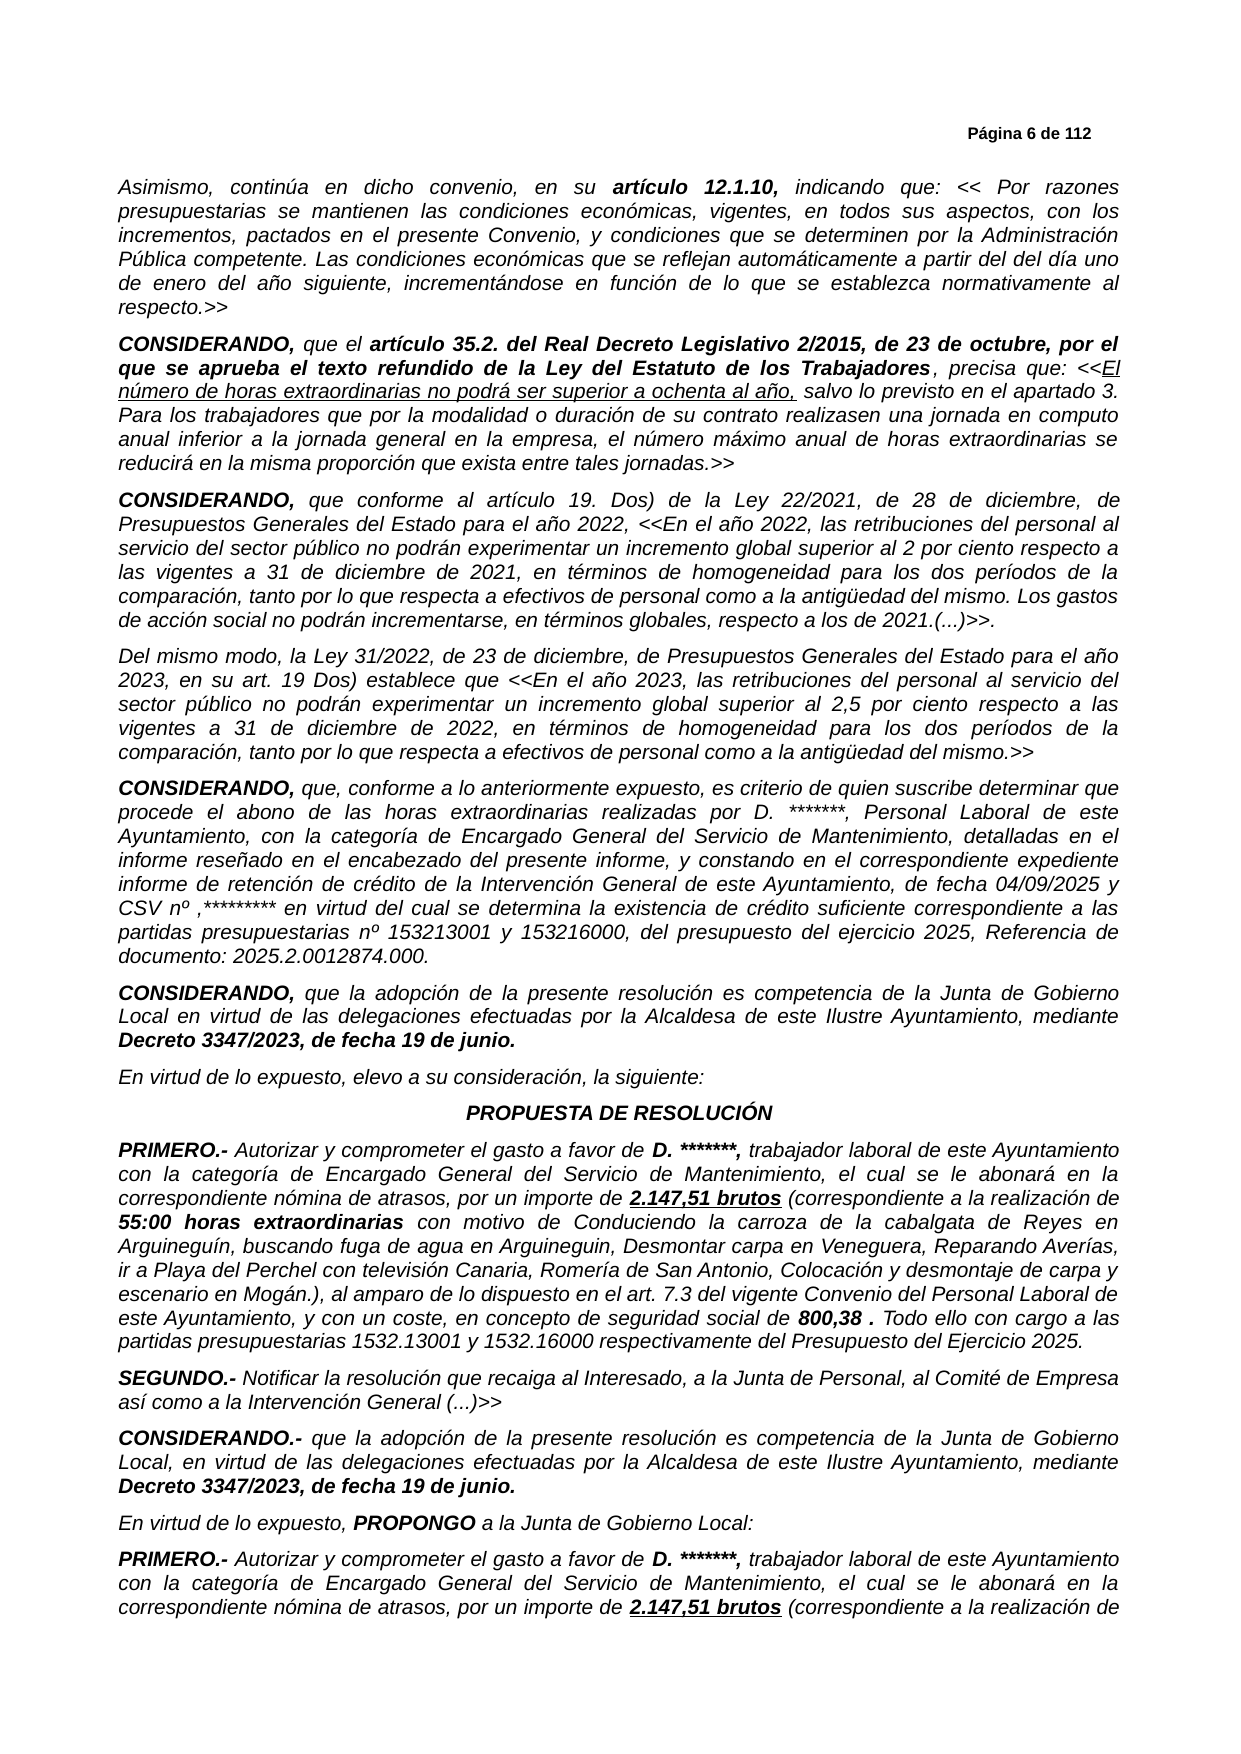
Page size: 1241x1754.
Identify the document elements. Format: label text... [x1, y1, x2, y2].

text SEGUNDO.- Notificar la resolución que recaiga al Interesado, a la Junta de Personal, al Comité de Empresa así como a la Intervención General (...)>> [118, 1366, 1122, 1414]
text PRIMERO.- Autorizar y comprometer el gasto a favor de D. *******, trabajador laboral de este Ayuntamiento con la categoría de Encargado General del Servicio de Mantenimiento, el cual se le abonará en la correspondiente nómina de atrasos, por un importe de 2.147,51 brutos (correspondiente a la realización de 55:00 horas extraordinarias con motivo de Conduciendo la carroza de la cabalgata de Reyes en Arguineguín, buscando fuga de agua en Arguineguin, Desmontar carpa en Veneguera, Reparando Averías, ir a Playa del Perchel con televisión Canaria, Romería de San Antonio, Colocación y desmontaje de carpa y escenario en Mogán.), al amparo de lo dispuesto en el art. 7.3 del vigente Convenio del Personal Laboral de este Ayuntamiento, y con un coste, en concepto de seguridad social de 800,38 . Todo ello con cargo a las partidas presupuestarias 1532.13001 y 1532.16000 respectivamente del Presupuesto del Ejercicio 2025. [118, 1138, 1122, 1353]
text En virtud de lo expuesto, PROPONGO a la Junta de Gobierno Local: [118, 1511, 1122, 1534]
text CONSIDERANDO, que conforme al artículo 19. Dos) de la Ley 22/2021, de 28 de diciembre, de Presupuestos Generales del Estado para el año 2022, <<En el año 2022, las retribuciones del personal al servicio del sector público no podrán experimentar un incremento global superior al 2 por ciento respecto a las vigentes a 31 de diciembre de 2021, en términos de homogeneidad para los dos períodos de la comparación, tanto por lo que respecta a efectivos de personal como a la antigüedad del mismo. Los gastos de acción social no podrán incrementarse, en términos globales, respecto a los de 2021.(...)>>. [118, 488, 1122, 631]
text En virtud de lo expuesto, elevo a su consideración, la siguiente: [118, 1065, 1122, 1089]
text CONSIDERANDO, que el artículo 35.2. del Real Decreto Legislativo 2/2015, de 23 de octubre, por el que se aprueba el texto refundido de la Ley del Estatuto de los Trabajadores, precisa que: <<El número de horas extraordinarias no podrá ser superior a ochenta al año, salvo lo previsto en el apartado 3. Para los trabajadores que por la modalidad o duración de su contrato realizasen una jornada en computo anual inferior a la jornada general en la empresa, el número máximo anual de horas extraordinarias se reducirá en la misma proporción que exista entre tales jornadas.>> [118, 331, 1122, 475]
text CONSIDERANDO, que, conforme a lo anteriormente expuesto, es criterio de quien suscribe determinar que procede el abono de las horas extraordinarias realizadas por D. *******, Personal Laboral de este Ayuntamiento, con la categoría de Encargado General del Servicio de Mantenimiento, detalladas en el informe reseñado en el encabezado del presente informe, y constando en el correspondiente expediente informe de retención de crédito de la Intervención General de este Ayuntamiento, de fecha 04/09/2025 y CSV nº ,********* en virtud del cual se determina la existencia de crédito suficiente correspondiente a las partidas presupuestarias nº 153213001 y 153216000, del presupuesto del ejercicio 2025, Referencia de documento: 2025.2.0012874.000. [118, 776, 1122, 968]
text CONSIDERANDO.- que la adopción de la presente resolución es competencia de la Junta de Gobierno Local, en virtud de las delegaciones efectuadas por la Alcaldesa de este Ilustre Ayuntamiento, mediante Decreto 3347/2023, de fecha 19 de junio. [118, 1426, 1122, 1498]
text Del mismo modo, la Ley 31/2022, de 23 de diciembre, de Presupuestos Generales del Estado para el año 2023, en su art. 19 Dos) establece que <<En el año 2023, las retribuciones del personal al servicio del sector público no podrán experimentar un incremento global superior al 2,5 por ciento respecto a las vigentes a 31 de diciembre de 2022, en términos de homogeneidad para los dos períodos de la comparación, tanto por lo que respecta a efectivos de personal como a la antigüedad del mismo.>> [118, 644, 1122, 764]
text CONSIDERANDO, que la adopción de la presente resolución es competencia de la Junta de Gobierno Local en virtud de las delegaciones efectuadas por la Alcaldesa de este Ilustre Ayuntamiento, mediante Decreto 3347/2023, de fecha 19 de junio. [118, 980, 1122, 1052]
text PROPUESTA DE RESOLUCIÓN [118, 1101, 1122, 1125]
text Asimismo, continúa en dicho convenio, en su artículo 12.1.10, indicando que: << Por razones presupuestarias se mantienen las condiciones económicas, vigentes, en todos sus aspectos, con los incrementos, pactados en el presente Convenio, y condiciones que se determinen por la Administración Pública competente. Las condiciones económicas que se reflejan automáticamente a partir del del día uno de enero del año siguiente, incrementándose en función de lo que se establezca normativamente al respecto.>> [118, 175, 1122, 319]
text PRIMERO.- Autorizar y comprometer el gasto a favor de D. *******, trabajador laboral de este Ayuntamiento con la categoría de Encargado General del Servicio de Mantenimiento, el cual se le abonará en la correspondiente nómina de atrasos, por un importe de 2.147,51 brutos (correspondiente a la realización de [118, 1547, 1122, 1619]
